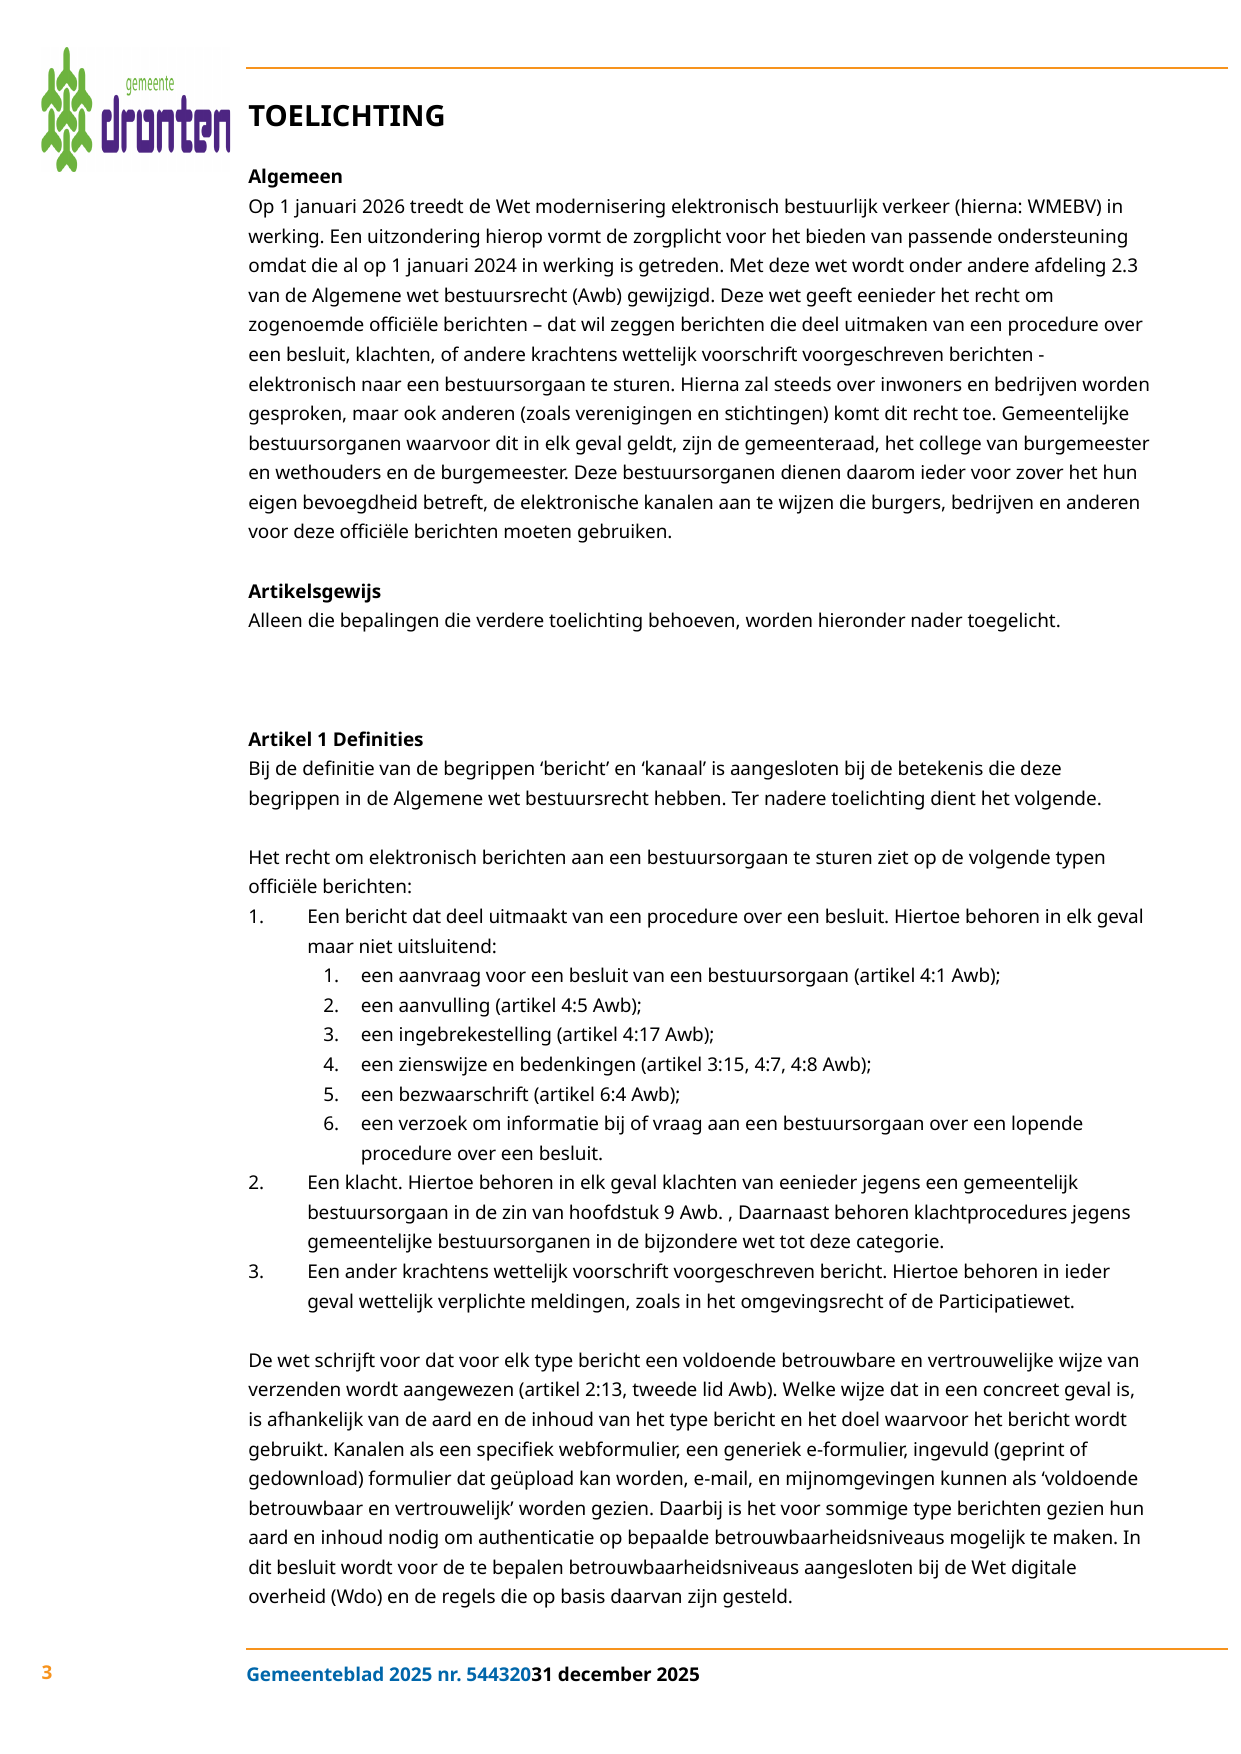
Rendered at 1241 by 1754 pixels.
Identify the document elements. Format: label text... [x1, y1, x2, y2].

text Alleen die bepalingen die verdere toelichting behoeven, worden hieronder nader toegelicht. [248, 607, 1152, 633]
picture [41, 47, 231, 172]
list een verzoek om informatie bij of vraag aan een bestuursorgaan over een lopende procedure over een besluit. [323, 1110, 1152, 1166]
text Artikel 1 Definities [248, 726, 1152, 751]
text TOELICHTING [248, 95, 1152, 134]
list een bezwaarschrift (artikel 6:4 Awb); [323, 1081, 1152, 1106]
list een aanvulling (artikel 4:5 Awb); [323, 992, 1152, 1018]
text De wet schrijft voor dat voor elk type bericht een voldoende betrouwbare en vertrouwelijke wijze van verzenden wordt aangewezen (artikel 2:13, tweede lid Awb). Welke wijze dat in een concreet geval is, is afhankelijk van de aard en de inhoud van het type bericht en het doel waarvoor het bericht wordt gebruikt. Kanalen als een specifiek webformulier, een generiek e-formulier, ingevuld (geprint of gedownload) formulier dat geüpload kan worden, e-mail, en mijnomgevingen kunnen als ‘voldoende betrouwbaar en vertrouwelijk’ worden gezien. Daarbij is het voor sommige type berichten gezien hun aard en inhoud nodig om authenticatie op bepaalde betrouwbaarheidsniveaus mogelijk te maken. In dit besluit wordt voor de te bepalen betrouwbaarheidsniveaus aangesloten bij de Wet digitale overheid (Wdo) en de regels die op basis daarvan zijn gesteld. [248, 1347, 1152, 1609]
text Algemeen [248, 164, 1152, 189]
list Een bericht dat deel uitmaakt van een procedure over een besluit. Hiertoe behoren in elk geval maar niet uitsluitend: [248, 903, 1152, 958]
text Bij de definitie van de begrippen ‘bericht’ en ‘kanaal’ is aangesloten bij de betekenis die deze begrippen in de Algemene wet bestuursrecht hebben. Ter nadere toelichting dient het volgende. [248, 755, 1152, 811]
text Het recht om elektronisch berichten aan een bestuursorgaan te sturen ziet op de volgende typen officiële berichten: [248, 844, 1152, 899]
list Een klacht. Hiertoe behoren in elk geval klachten van eenieder jegens een gemeentelijk bestuursorgaan in de zin van hoofdstuk 9 Awb. , Daarnaast behoren klachtprocedures jegens gemeentelijke bestuursorganen in de bijzondere wet tot deze categorie. [248, 1169, 1152, 1254]
list een ingebrekestelling (artikel 4:17 Awb); [323, 1022, 1152, 1047]
text Artikelsgewijs [248, 578, 1152, 603]
text Op 1 januari 2026 treedt de Wet modernisering elektronisch bestuurlijk verkeer (hierna: WMEBV) in werking. Een uitzondering hierop vormt de zorgplicht voor het bieden van passende ondersteuning omdat die al op 1 januari 2024 in werking is getreden. Met deze wet wordt onder andere afdeling 2.3 van de Algemene wet bestuursrecht (Awb) gewijzigd. Deze wet geeft eenieder het recht om zogenoemde officiële berichten – dat wil zeggen berichten die deel uitmaken van een procedure over een besluit, klachten, of andere krachtens wettelijk voorschrift voorgeschreven berichten - elektronisch naar een bestuursorgaan te sturen. Hierna zal steeds over inwoners en bedrijven worden gesproken, maar ook anderen (zoals verenigingen en stichtingen) komt dit recht toe. Gemeentelijke bestuursorganen waarvoor dit in elk geval geldt, zijn de gemeenteraad, het college van burgemeester en wethouders en de burgemeester. Deze bestuursorganen dienen daarom ieder voor zover het hun eigen bevoegdheid betreft, de elektronische kanalen aan te wijzen die burgers, bedrijven en anderen voor deze officiële berichten moeten gebruiken. [248, 193, 1152, 544]
list een aanvraag voor een besluit van een bestuursorgaan (artikel 4:1 Awb); [323, 962, 1152, 988]
list een zienswijze en bedenkingen (artikel 3:15, 4:7, 4:8 Awb); [323, 1051, 1152, 1077]
list Een ander krachtens wettelijk voorschrift voorgeschreven bericht. Hiertoe behoren in ieder geval wettelijk verplichte meldingen, zoals in het omgevingsrecht of de Participatiewet. [248, 1258, 1152, 1313]
